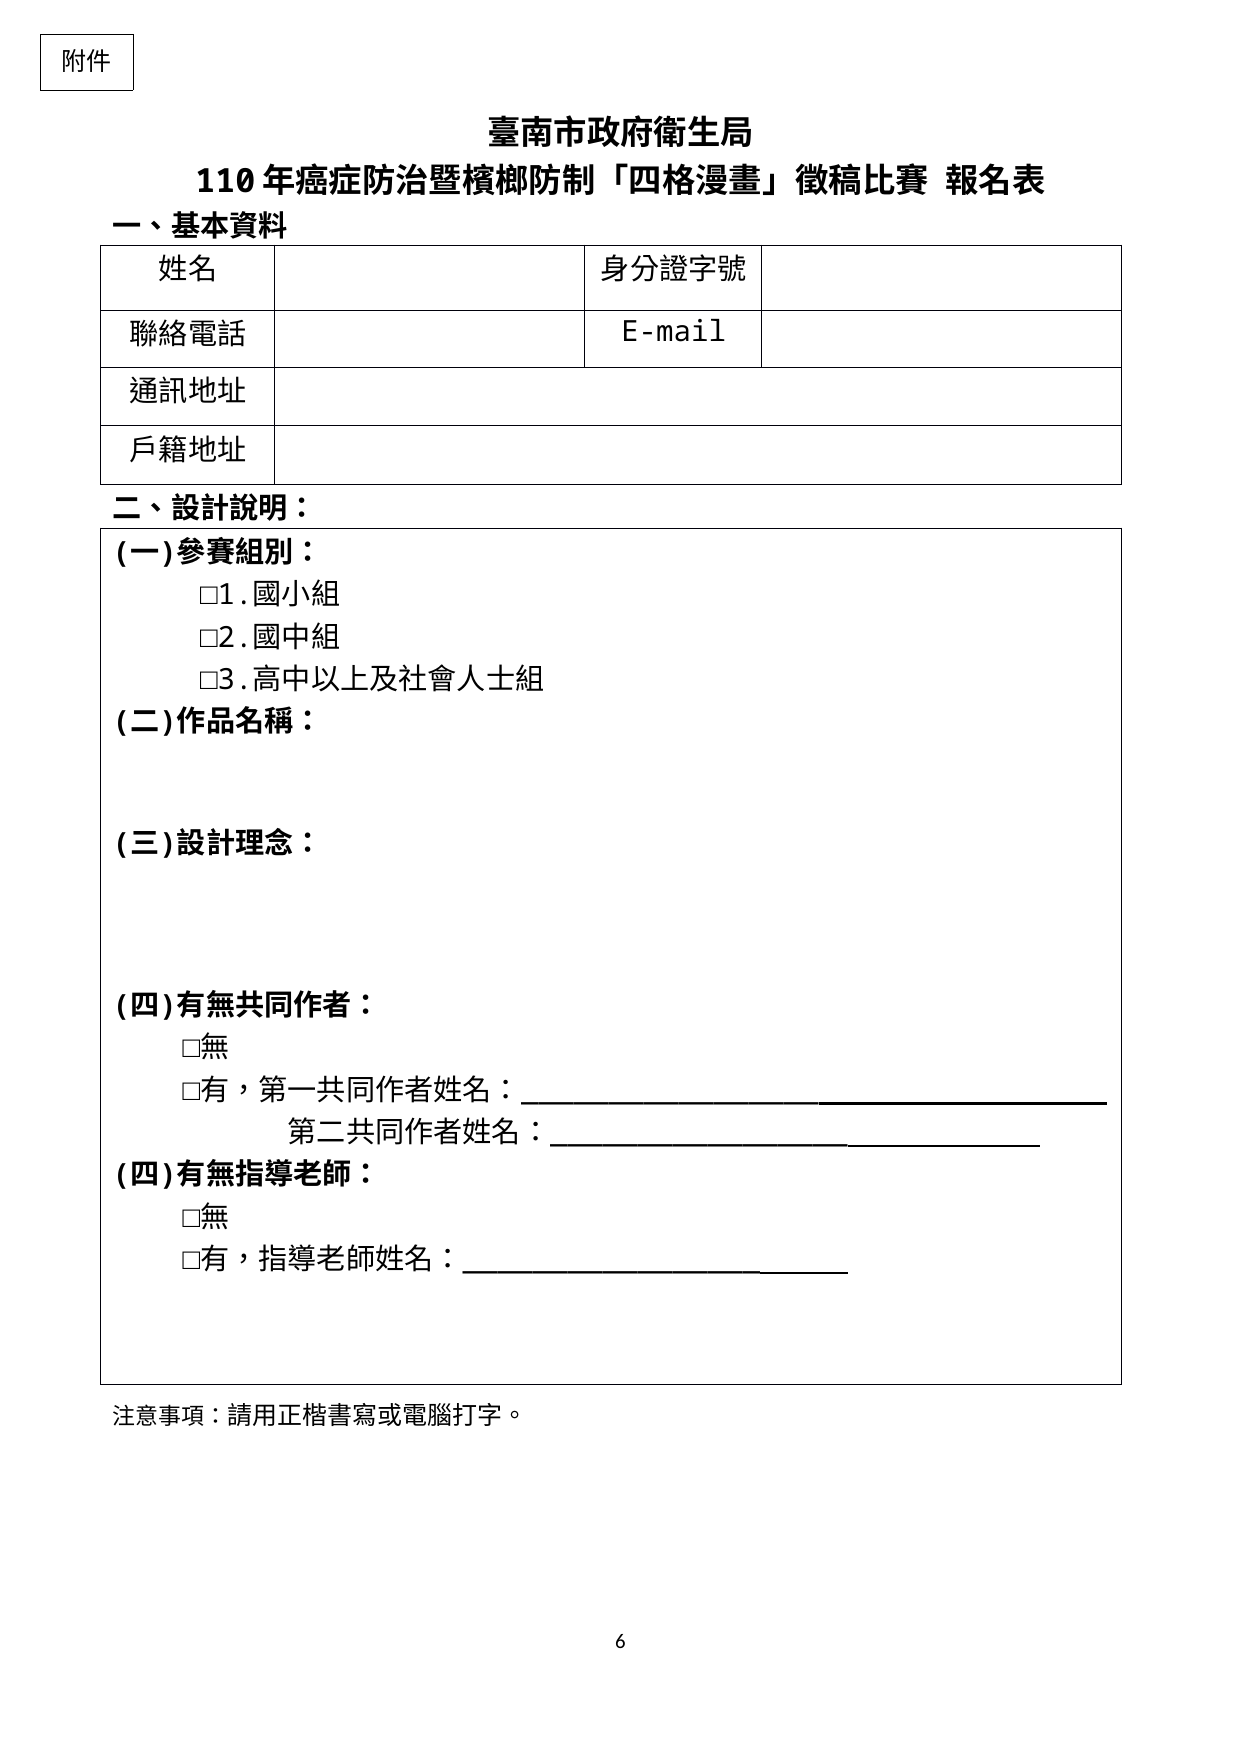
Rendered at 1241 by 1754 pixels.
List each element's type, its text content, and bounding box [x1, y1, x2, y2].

table_header 身分證字號 [585, 246, 761, 310]
text 注意事項：請用正楷書寫或電腦打字。 [112, 1384, 1128, 1434]
table_cell [275, 311, 584, 367]
text 二、設計說明： [112, 485, 1128, 527]
table_header (一)參賽組別： □1.國小組 □2.國中組 □3.高中以上及社會人士組 (二)作品名稱： (三)設計理念： (四)有無共同作者： □無 □有，第一共同作者姓名：_________________ 第二共同作者姓名：_________________ (四)有無指導老師： □無 □有，指導老師姓名：_________________ [101, 529, 1121, 1383]
text 一、基本資料 [112, 202, 1128, 244]
table_cell [275, 368, 1121, 425]
text 110年癌症防治暨檳榔防制「四格漫畫」徵稿比賽 報名表 [112, 154, 1128, 202]
table_cell 通訊地址 [101, 368, 274, 425]
table_header [762, 246, 1121, 310]
text 附件1 [55, 41, 118, 82]
table_cell [275, 426, 1121, 484]
table_cell [762, 311, 1121, 367]
table_cell 聯絡電話 [101, 311, 274, 367]
table_header 姓名 [101, 246, 274, 310]
table_cell E-mail [585, 311, 761, 367]
table_cell 戶籍地址 [101, 426, 274, 484]
text [41, 35, 133, 90]
text 臺南市政府衛生局 [112, 106, 1128, 154]
table_header [275, 246, 584, 310]
